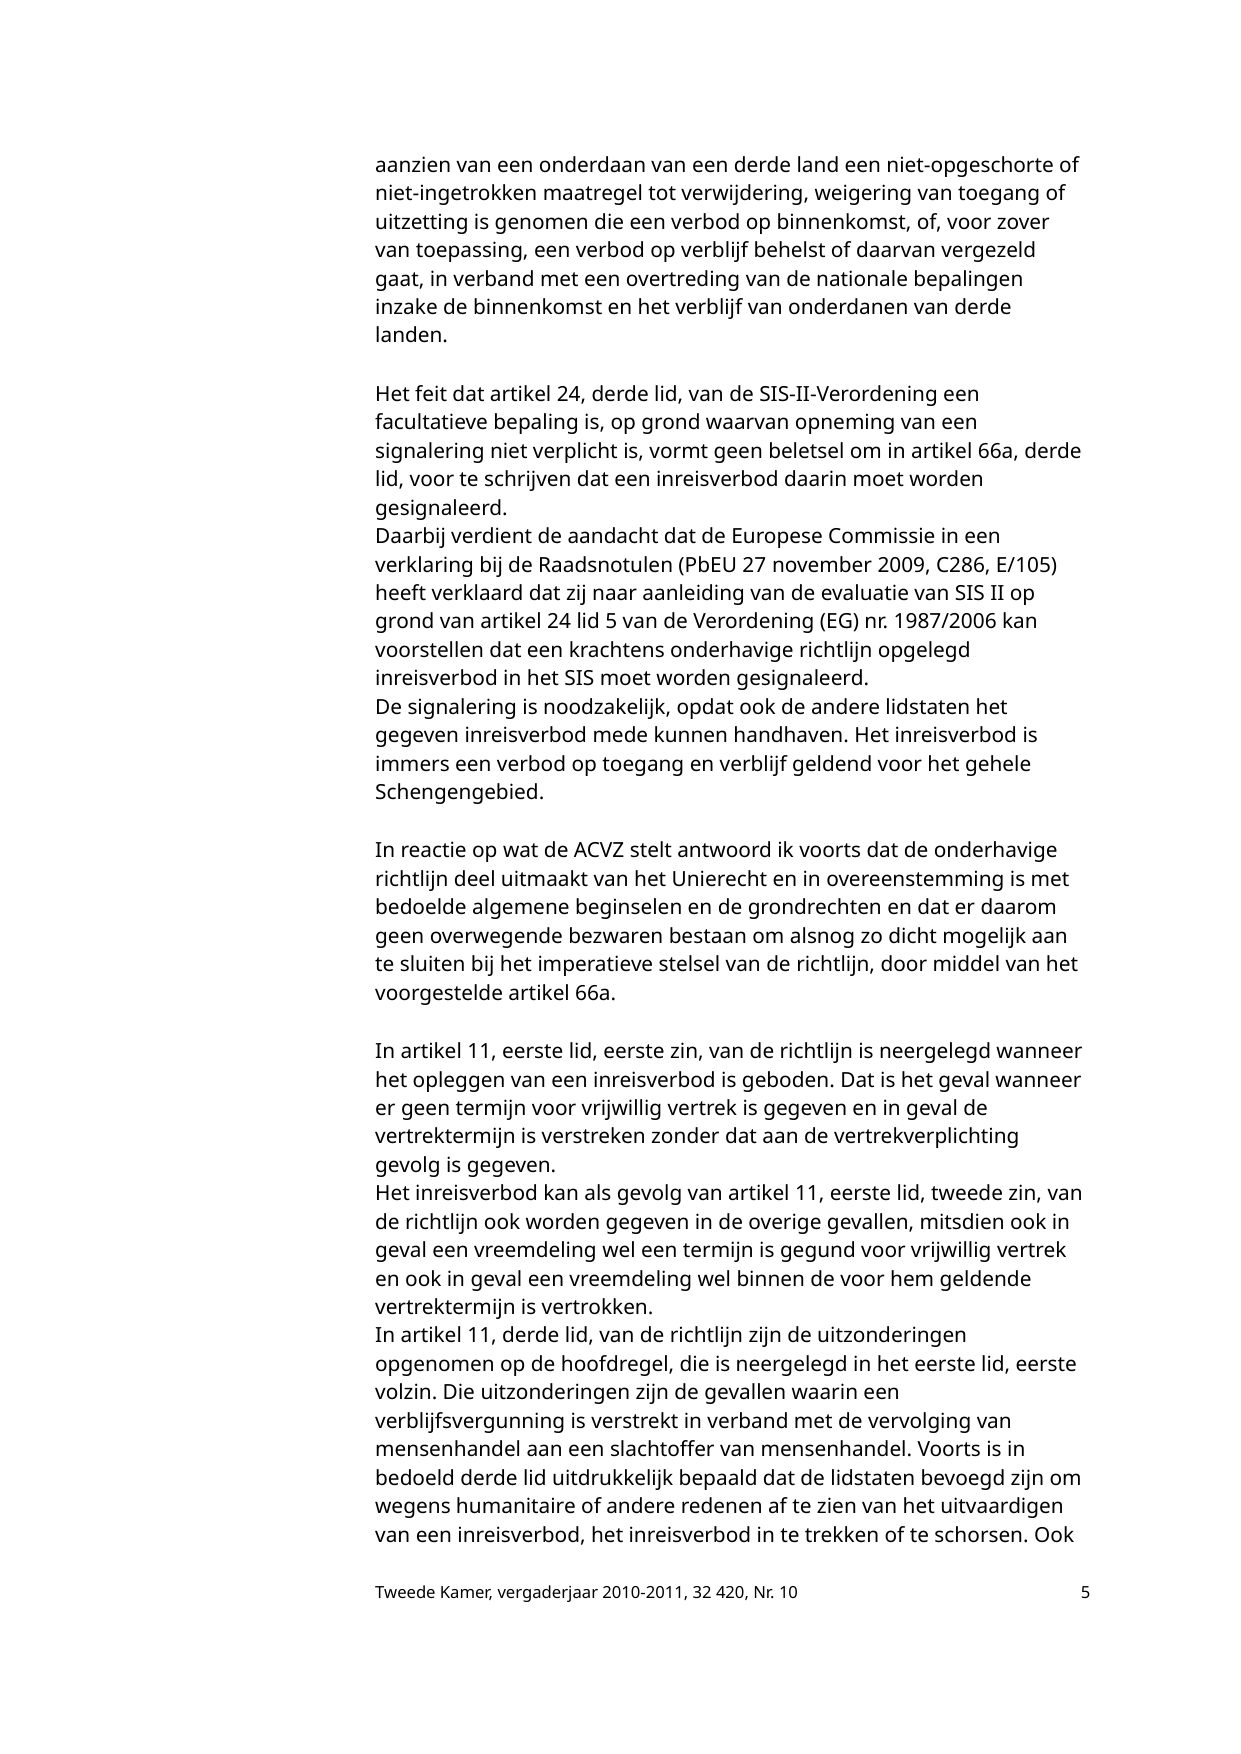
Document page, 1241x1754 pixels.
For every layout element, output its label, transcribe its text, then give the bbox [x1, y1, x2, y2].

text In reactie op wat de ACVZ stelt antwoord ik voorts dat de onderhavige richtlijn deel uitmaakt van het Unierecht en in overeenstemming is met bedoelde algemene beginselen en de grondrechten en dat er daarom geen overwegende bezwaren bestaan om alsnog zo dicht mogelijk aan te sluiten bij het imperatieve stelsel van de richtlijn, door middel van het voorgestelde artikel 66a. [375, 836, 1090, 1006]
text De signalering is noodzakelijk, opdat ook de andere lidstaten het gegeven inreisverbod mede kunnen handhaven. Het inreisverbod is immers een verbod op toegang en verblijf geldend voor het gehele Schengengebied. [375, 692, 1090, 806]
text Het inreisverbod kan als gevolg van artikel 11, eerste lid, tweede zin, van de richtlijn ook worden gegeven in de overige gevallen, mitsdien ook in geval een vreemdeling wel een termijn is gegund voor vrijwillig vertrek en ook in geval een vreemdeling wel binnen de voor hem geldende vertrektermijn is vertrokken. [375, 1178, 1090, 1321]
text Het feit dat artikel 24, derde lid, van de SIS-II-Verordening een facultatieve bepaling is, op grond waarvan opneming van een signalering niet verplicht is, vormt geen beletsel om in artikel 66a, derde lid, voor te schrijven dat een inreisverbod daarin moet worden gesignaleerd. [375, 379, 1090, 521]
text In artikel 11, derde lid, van de richtlijn zijn de uitzonderingen opgenomen op de hoofdregel, die is neergelegd in het eerste lid, eerste volzin. Die uitzonderingen zijn de gevallen waarin een verblijfsvergunning is verstrekt in verband met de vervolging van mensenhandel aan een slachtoffer van mensenhandel. Voorts is in bedoeld derde lid uitdrukkelijk bepaald dat de lidstaten bevoegd zijn om wegens humanitaire of andere redenen af te zien van het uitvaardigen van een inreisverbod, het inreisverbod in te trekken of te schorsen. Ook [375, 1321, 1090, 1548]
text aanzien van een onderdaan van een derde land een niet-opgeschorte of niet-ingetrokken maatregel tot verwijdering, weigering van toegang of uitzetting is genomen die een verbod op binnenkomst, of, voor zover van toepassing, een verbod op verblijf behelst of daarvan vergezeld gaat, in verband met een overtreding van de nationale bepalingen inzake de binnenkomst en het verblijf van onderdanen van derde landen. [375, 150, 1090, 349]
text In artikel 11, eerste lid, eerste zin, van de richtlijn is neergelegd wanneer het opleggen van een inreisverbod is geboden. Dat is het geval wanneer er geen termijn voor vrijwillig vertrek is gegeven en in geval de vertrektermijn is verstreken zonder dat aan de vertrekverplichting gevolg is gegeven. [375, 1036, 1090, 1178]
text Daarbij verdient de aandacht dat de Europese Commissie in een verklaring bij de Raadsnotulen (PbEU 27 november 2009, C286, E/105) heeft verklaard dat zij naar aanleiding van de evaluatie van SIS II op grond van artikel 24 lid 5 van de Verordening (EG) nr. 1987/2006 kan voorstellen dat een krachtens onderhavige richtlijn opgelegd inreisverbod in het SIS moet worden gesignaleerd. [375, 521, 1090, 692]
